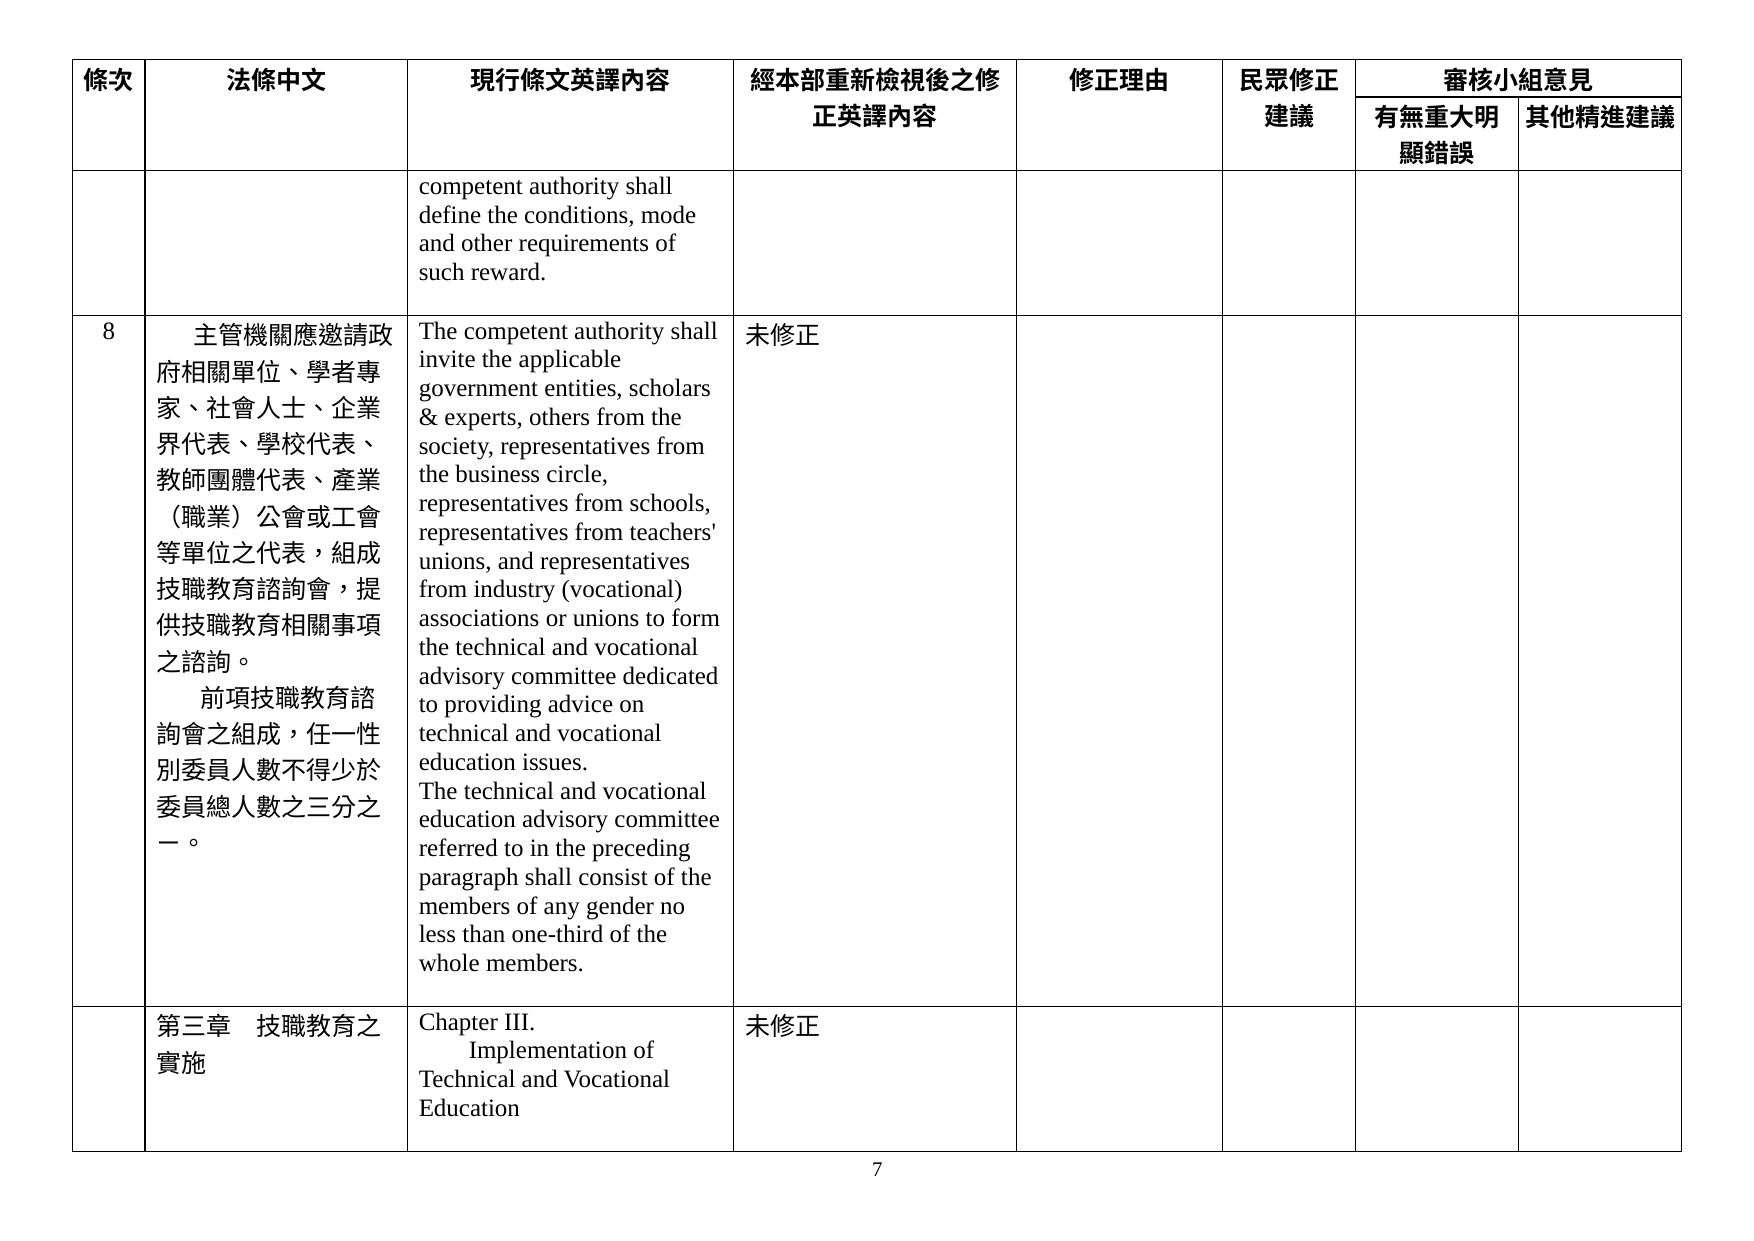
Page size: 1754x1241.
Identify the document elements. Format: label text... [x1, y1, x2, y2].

table_header 條次 [73, 60, 144, 170]
table_cell 其他精進建議 [1519, 98, 1681, 170]
table_cell [146, 171, 407, 315]
table_cell [73, 171, 144, 315]
table_cell [1223, 1007, 1355, 1151]
table_header 修正理由 [1017, 60, 1222, 170]
table_cell [1223, 316, 1355, 1006]
table_cell Chapter III. Implementation of Technical and Vocational Education [408, 1007, 733, 1151]
table_cell [1017, 316, 1222, 1006]
table_cell [1017, 1007, 1222, 1151]
table_cell 8 [73, 316, 144, 1006]
table_cell competent authority shall define the conditions, mode and other requirements of such reward. [408, 171, 733, 315]
table_cell [1519, 171, 1681, 315]
table_cell 主管機關應邀請政府相關單位、學者專家、社會人士、企業界代表、學校代表、教師團體代表、產業（職業）公會或工會等單位之代表，組成技職教育諮詢會，提供技職教育相關事項之諮詢。 前項技職教育諮詢會之組成，任一性別委員人數不得少於委員總人數之三分之ㄧ。 [146, 316, 407, 1006]
table_cell [1356, 1007, 1518, 1151]
table_cell 未修正 [734, 1007, 1016, 1151]
table_cell [1356, 316, 1518, 1006]
table_cell [1223, 171, 1355, 315]
table_cell 有無重大明顯錯誤 [1356, 98, 1518, 170]
table_cell 未修正 [734, 316, 1016, 1006]
table_cell [1519, 316, 1681, 1006]
table_header 民眾修正建議 [1223, 60, 1355, 170]
table_cell 第三章 技職教育之實施 [146, 1007, 407, 1151]
table_header 法條中文 [146, 60, 407, 170]
table_cell [1017, 171, 1222, 315]
table_cell [1519, 1007, 1681, 1151]
table_header 經本部重新檢視後之修正英譯內容 [734, 60, 1016, 170]
table_cell [734, 171, 1016, 315]
table_cell The competent authority shall invite the applicable government entities, scholars & experts, others from the society, representatives from the business circle, representatives from schools, representatives from teachers' unions, and representatives from industry (vocational) associations or unions to form the technical and vocational advisory committee dedicated to providing advice on technical and vocational education issues. The technical and vocational education advisory committee referred to in the preceding paragraph shall consist of the members of any gender no less than one-third of the whole members. [408, 316, 733, 1006]
table_cell [73, 1007, 144, 1151]
table_cell [1356, 171, 1518, 315]
table_header 審核小組意見 [1356, 60, 1681, 96]
table_header 現行條文英譯內容 [408, 60, 733, 170]
